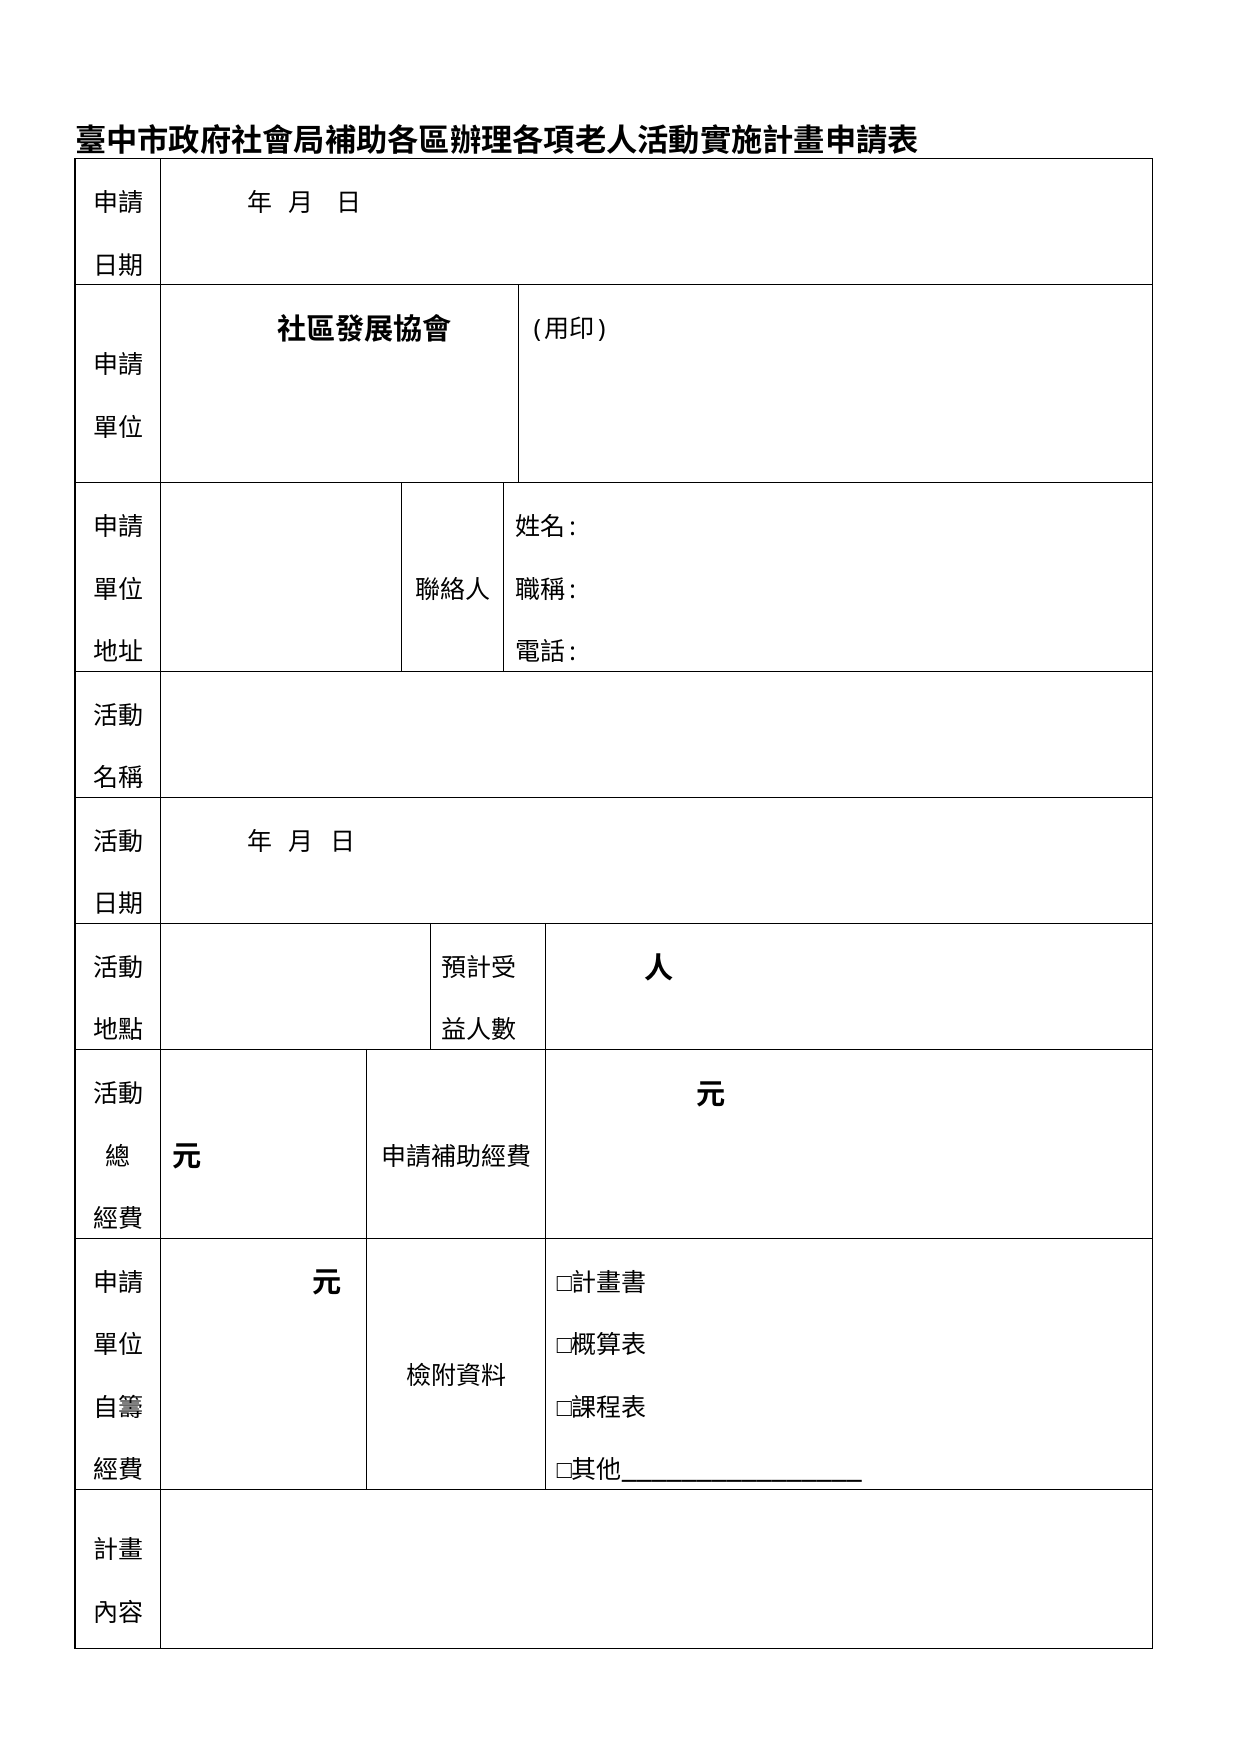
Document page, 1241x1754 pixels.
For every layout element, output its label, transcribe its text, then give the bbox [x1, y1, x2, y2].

table_cell 活動地點 [76, 924, 160, 1049]
text 臺中市政府社會局補助各區辦理各項老人活動實施計畫申請表 [75, 96, 1165, 158]
table_cell 申請單位自籌經費 [76, 1239, 160, 1488]
table_cell 計畫內容 [76, 1490, 160, 1648]
table_cell [161, 924, 430, 1049]
table_cell □計畫書 □概算表 □課程表 □其他________________ [546, 1239, 1152, 1488]
table_cell 聯絡人 [402, 483, 503, 671]
table_cell 元 [161, 1050, 366, 1237]
table_cell [161, 672, 1152, 797]
table_cell 元 [161, 1239, 366, 1488]
table_cell [161, 1490, 1152, 1648]
table_cell 活動總 經費 [76, 1050, 160, 1237]
table_cell 預計受益人數 [431, 924, 545, 1049]
table_cell 人 [546, 924, 1152, 1049]
table_cell 社區發展協會 [161, 285, 518, 482]
table_cell 申請單位地址 [76, 483, 160, 671]
table_cell 年 月 日 [161, 798, 1152, 923]
table_cell 姓名: 職稱: 電話: [504, 483, 1152, 671]
table_cell [161, 483, 401, 671]
table_header 年 月 日 [161, 159, 1152, 284]
table_cell 檢附資料 [367, 1239, 545, 1488]
table_cell 活動名稱 [76, 672, 160, 797]
table_cell 申請補助經費 [367, 1050, 545, 1237]
table_cell 元 [546, 1050, 1152, 1237]
table_cell 申請單位 [76, 285, 160, 482]
table_header 申請日期 [76, 159, 160, 284]
table_cell 活動日期 [76, 798, 160, 923]
table_cell (用印) [519, 285, 1152, 482]
